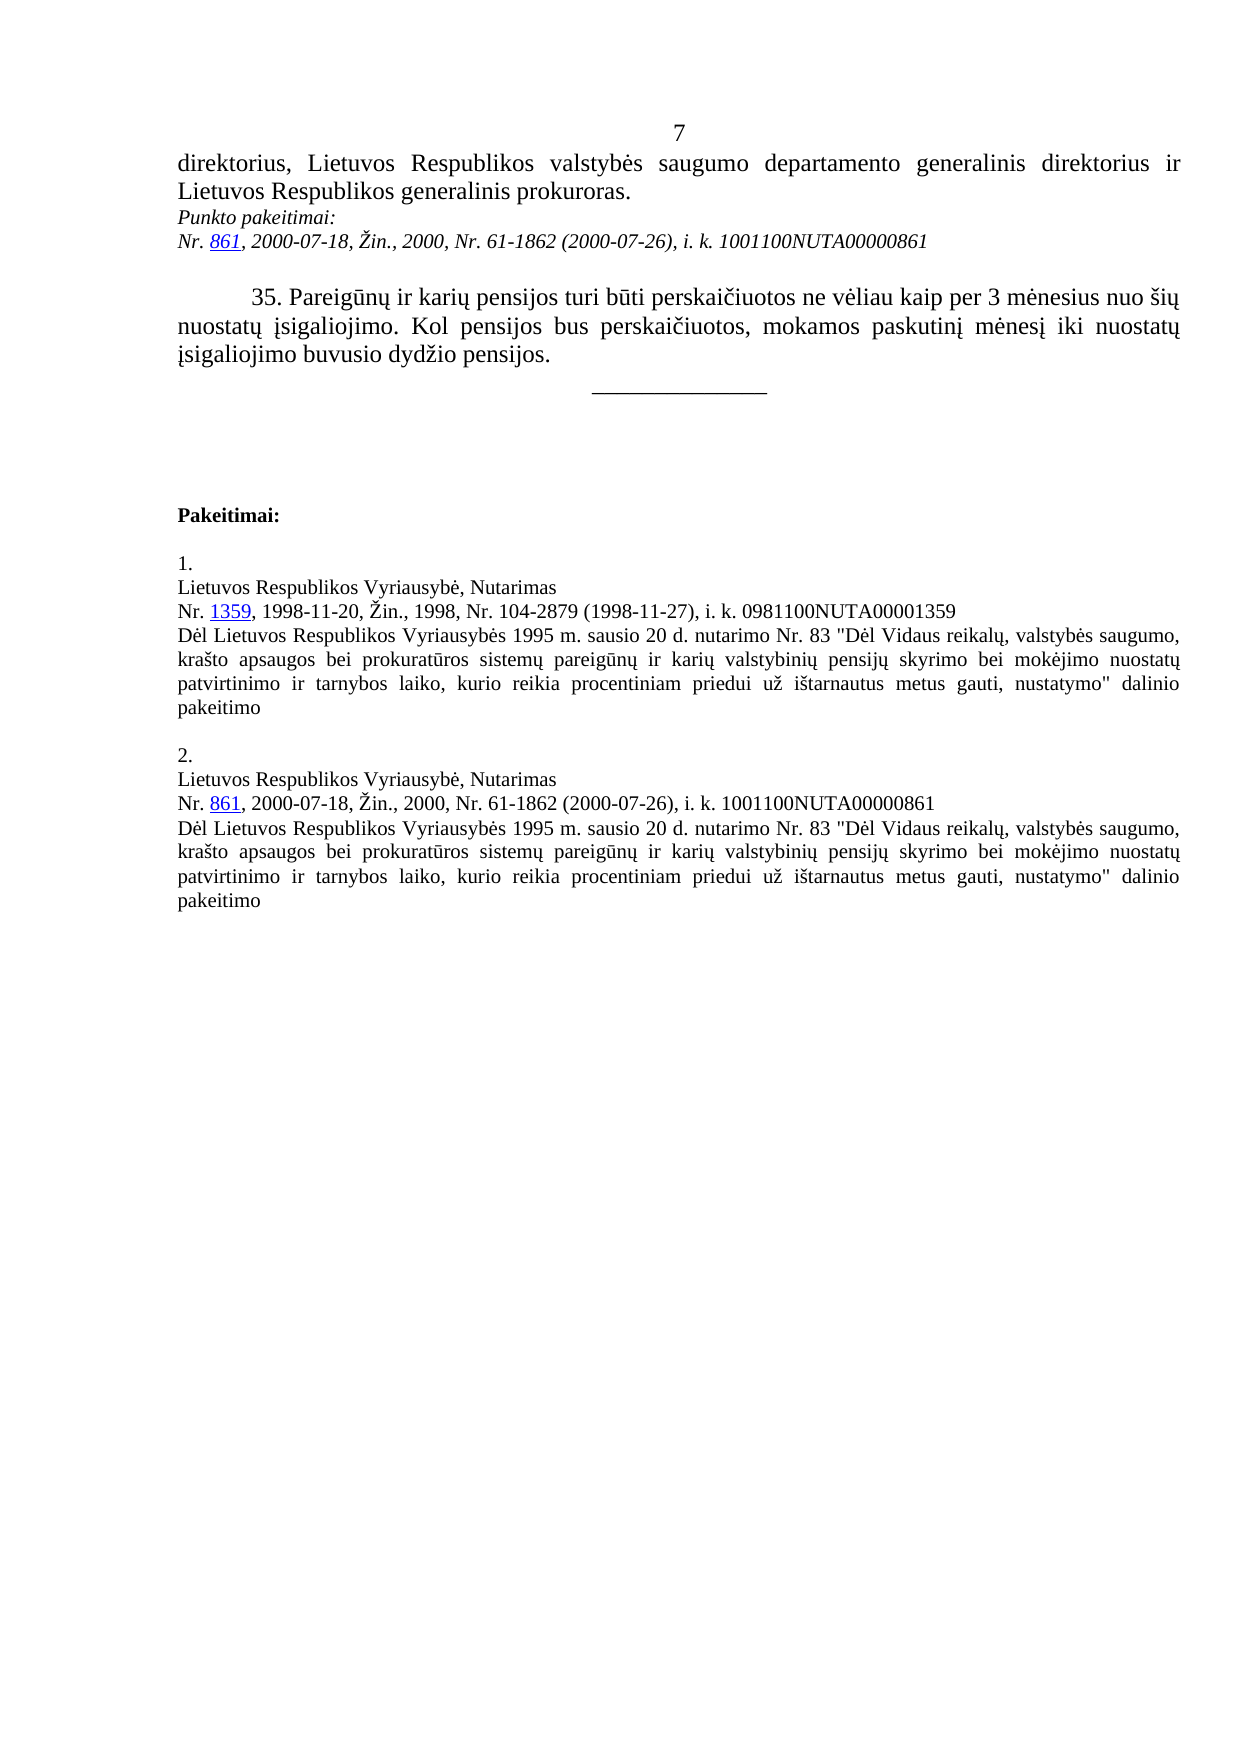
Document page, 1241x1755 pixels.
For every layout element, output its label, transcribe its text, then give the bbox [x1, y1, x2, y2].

text Lietuvos Respublikos Vyriausybė, Nutarimas [177, 767, 1181, 791]
text ______________ [177, 368, 1181, 397]
text Nr. 861, 2000-07-18, Žin., 2000, Nr. 61-1862 (2000-07-26), i. k. 1001100NUTA00000861 [177, 791, 1181, 815]
text 1. [177, 551, 1181, 575]
text Lietuvos Respublikos Vyriausybė, Nutarimas [177, 575, 1181, 599]
text Pakeitimai: [177, 503, 1181, 527]
text 2. [177, 743, 1181, 767]
text Nr. 1359, 1998-11-20, Žin., 1998, Nr. 104-2879 (1998-11-27), i. k. 0981100NUTA00001359 [177, 599, 1181, 623]
text Punkto pakeitimai: [177, 205, 1181, 229]
text Dėl Lietuvos Respublikos Vyriausybės 1995 m. sausio 20 d. nutarimo Nr. 83 "Dėl Vidaus reikalų, valstybės saugumo, krašto apsaugos bei prokuratūros sistemų pareigūnų ir karių valstybinių pensijų skyrimo bei mokėjimo nuostatų patvirtinimo ir tarnybos laiko, kurio reikia procentiniam priedui už ištarnautus metus gauti, nustatymo" dalinio pakeitimo [177, 623, 1181, 719]
text direktorius, Lietuvos Respublikos valstybės saugumo departamento generalinis direktorius ir Lietuvos Respublikos generalinis prokuroras. [177, 148, 1181, 205]
text 35. Pareigūnų ir karių pensijos turi būti perskaičiuotos ne vėliau kaip per 3 mėnesius nuo šių nuostatų įsigaliojimo. Kol pensijos bus perskaičiuotos, mokamos paskutinį mėnesį iki nuostatų įsigaliojimo buvusio dydžio pensijos. [177, 282, 1181, 368]
text Dėl Lietuvos Respublikos Vyriausybės 1995 m. sausio 20 d. nutarimo Nr. 83 "Dėl Vidaus reikalų, valstybės saugumo, krašto apsaugos bei prokuratūros sistemų pareigūnų ir karių valstybinių pensijų skyrimo bei mokėjimo nuostatų patvirtinimo ir tarnybos laiko, kurio reikia procentiniam priedui už ištarnautus metus gauti, nustatymo" dalinio pakeitimo [177, 815, 1181, 912]
text Nr. 861, 2000-07-18, Žin., 2000, Nr. 61-1862 (2000-07-26), i. k. 1001100NUTA00000861 [177, 229, 1181, 253]
